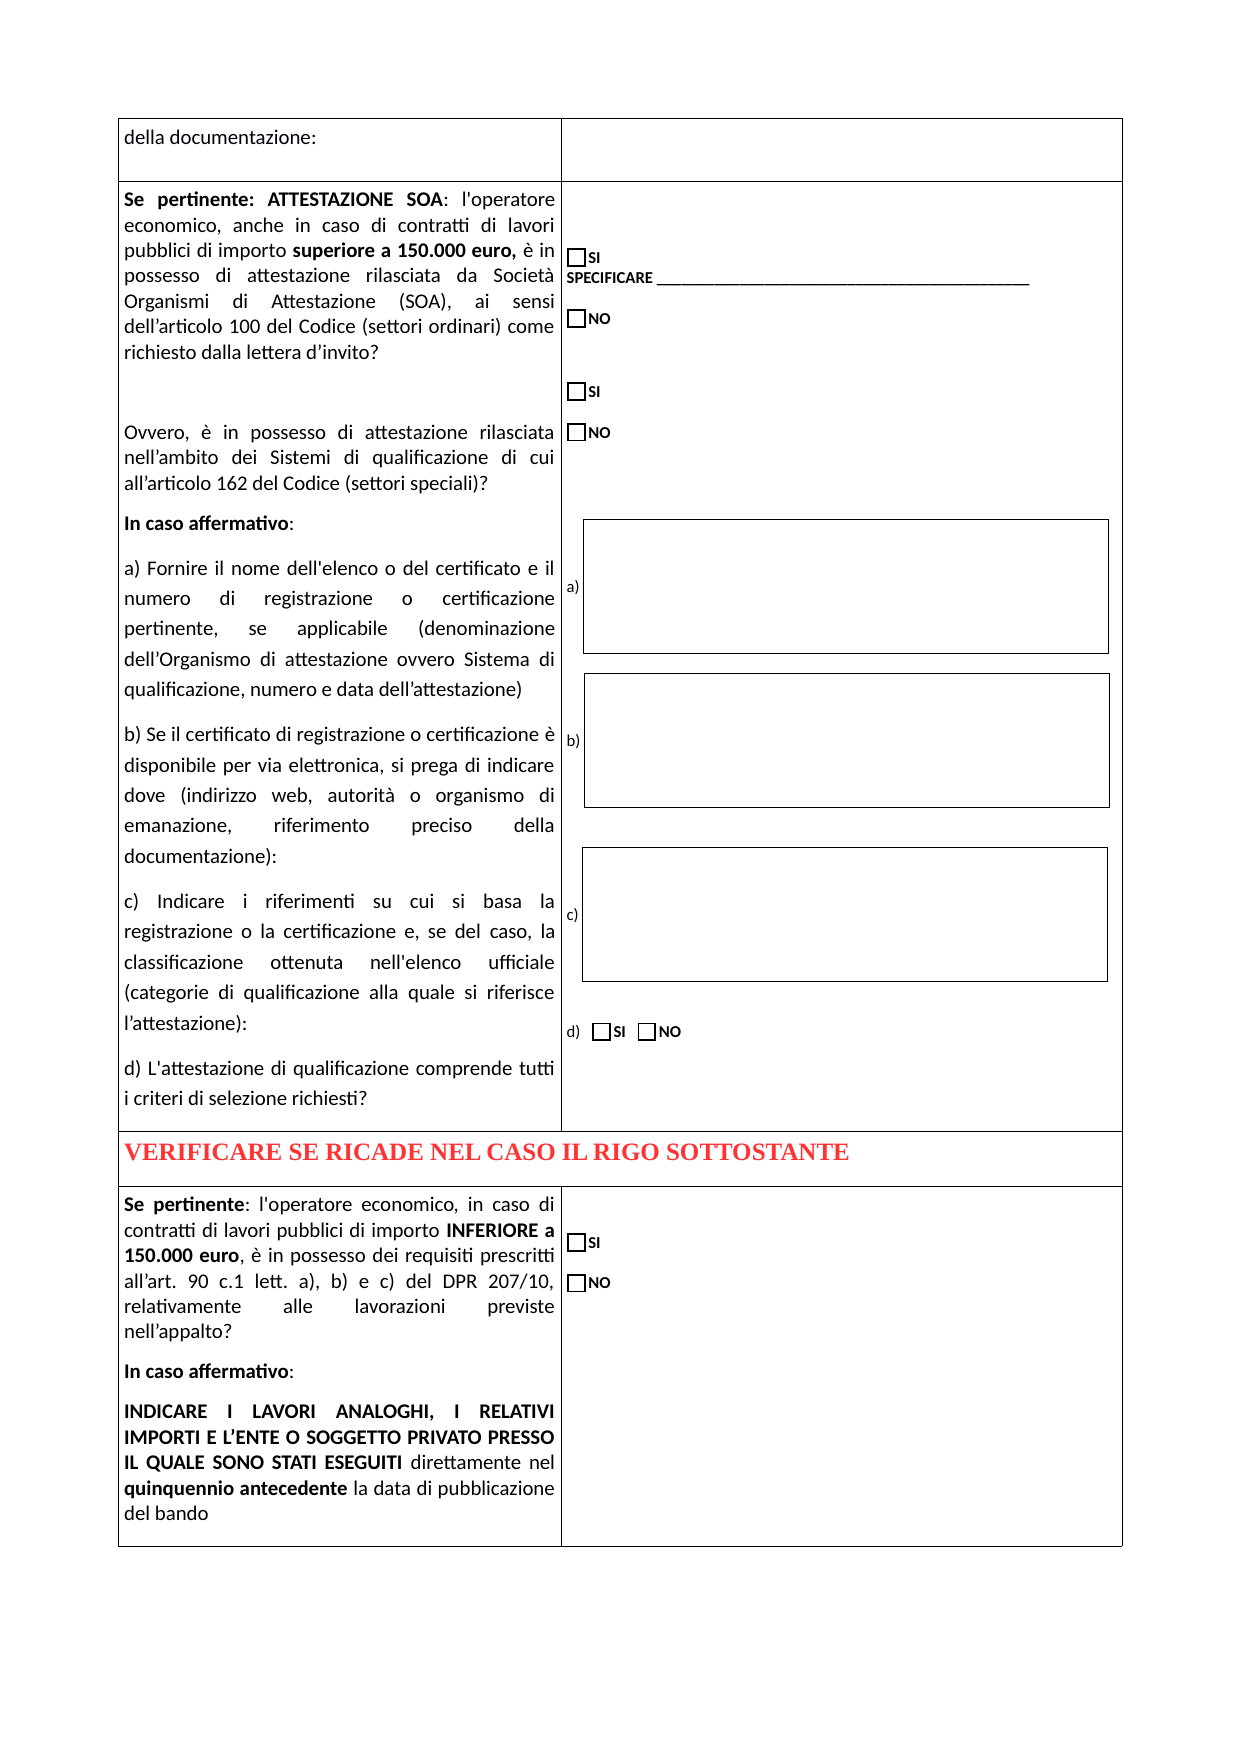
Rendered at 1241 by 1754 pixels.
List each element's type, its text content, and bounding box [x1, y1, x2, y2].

table_cell SI NO [562, 1187, 1122, 1546]
table_cell Se pertinente: l'operatore economico, in caso di contratti di lavori pubblici di importo INFERIORE a 150.000 euro, è in possesso dei requisiti prescritti all’art. 90 c.1 lett. a), b) e c) del DPR 207/10, relativamente alle lavorazioni previste nell’appalto? In caso affermativo: INDICARE I LAVORI ANALOGHI, I RELATIVI IMPORTI E L’ENTE O SOGGETTO PRIVATO PRESSO IL QUALE SONO STATI ESEGUITI direttamente nel quinquennio antecedente la data di pubblicazione del bando [119, 1187, 561, 1546]
table_cell SI SPECIFICARE _____________________________________________ NO SI NO a) b) c) d) SI NO [562, 182, 1122, 1131]
table_cell Se pertinente: ATTESTAZIONE SOA: l'operatore economico, anche in caso di contratti di lavori pubblici di importo superiore a 150.000 euro, è in possesso di attestazione rilasciata da Società Organismi di Attestazione (SOA), ai sensi dell’articolo 100 del Codice (settori ordinari) come richiesto dalla lettera d’invito? Ovvero, è in possesso di attestazione rilasciata nell’ambito dei Sistemi di qualificazione di cui all’articolo 162 del Codice (settori speciali)? In caso affermativo: a) Fornire il nome dell'elenco o del certificato e il numero di registrazione o certificazione pertinente, se applicabile (denominazione dell’Organismo di attestazione ovvero Sistema di qualificazione, numero e data dell’attestazione) b) Se il certificato di registrazione o certificazione è disponibile per via elettronica, si prega di indicare dove (indirizzo web, autorità o organismo di emanazione, riferimento preciso della documentazione): c) Indicare i riferimenti su cui si basa la registrazione o la certificazione e, se del caso, la classificazione ottenuta nell'elenco ufficiale (categorie di qualificazione alla quale si riferisce l’attestazione): d) L'attestazione di qualificazione comprende tutti i criteri di selezione richiesti? [119, 182, 561, 1131]
table_cell della documentazione: [119, 119, 561, 181]
table_header VERIFICARE SE RICADE NEL CASO IL RIGO SOTTOSTANTE [119, 1132, 1122, 1186]
table_cell [562, 119, 1122, 181]
